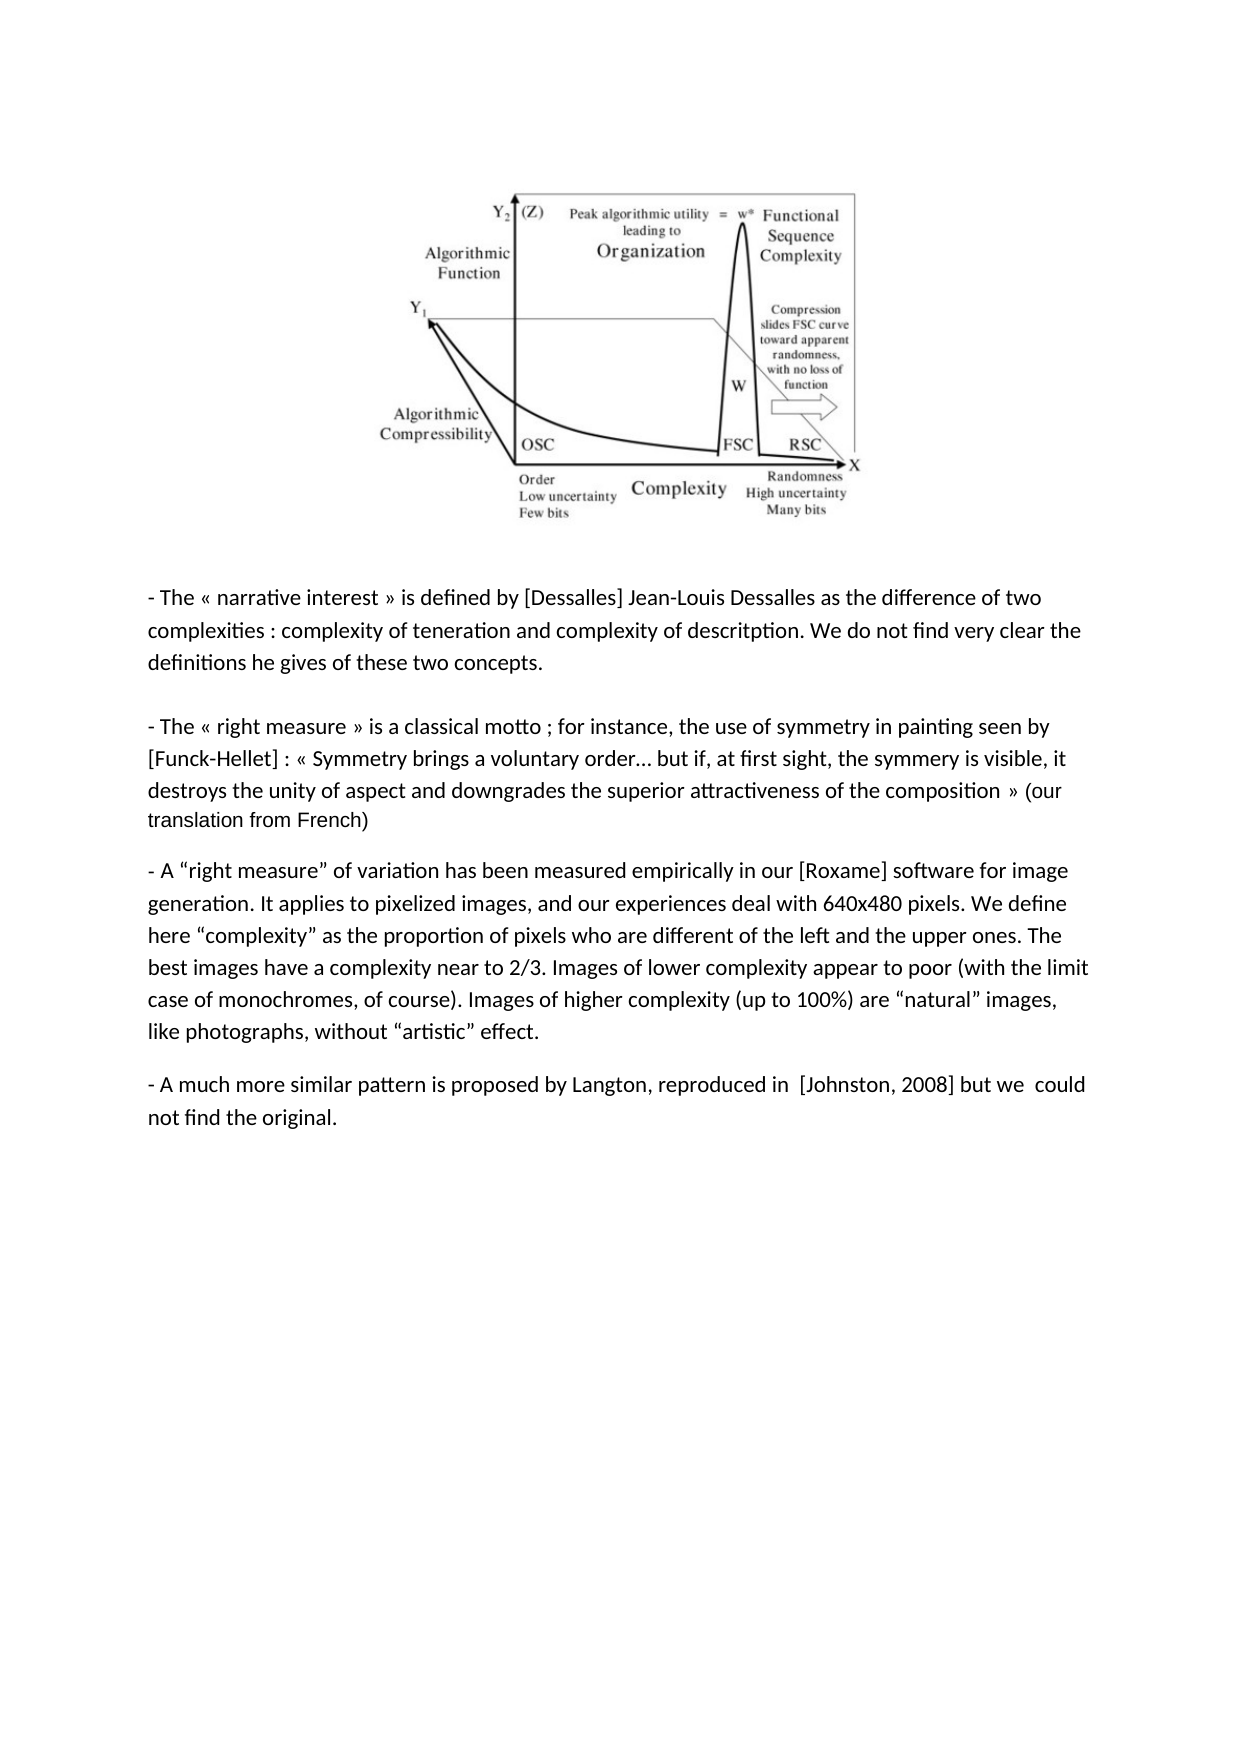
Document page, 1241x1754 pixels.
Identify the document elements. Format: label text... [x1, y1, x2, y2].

text - The « narrative interest » is defined by [Dessalles] Jean-Louis Dessalles as the difference of two complexities : complexity of teneration and complexity of descritption. We do not find very clear the definitions he gives of these two concepts. - The « right measure » is a classical motto ; for instance, the use of symmetry in painting seen by [Funck-Hellet] : « Symmetry brings a voluntary order… but if, at first sight, the symmery is visible, it destroys the unity of aspect and downgrades the superior attractiveness of the composition » (our translation from French) [148, 583, 1093, 832]
text - A “right measure” of variation has been measured empirically in our [Roxame] software for image generation. It applies to pixelized images, and our experiences deal with 640x480 pixels. We define here “complexity” as the proportion of pixels who are different of the left and the upper ones. The best images have a complexity near to 2/3. Images of lower complexity appear to poor (with the limit case of monochromes, of course). Images of higher complexity (up to 100%) are “natural” images, like photographs, without “artistic” effect. [148, 857, 1093, 1046]
text - A much more similar pattern is proposed by Langton, reproduced in [Johnston, 2008] but we could not find the original. [148, 1071, 1093, 1131]
